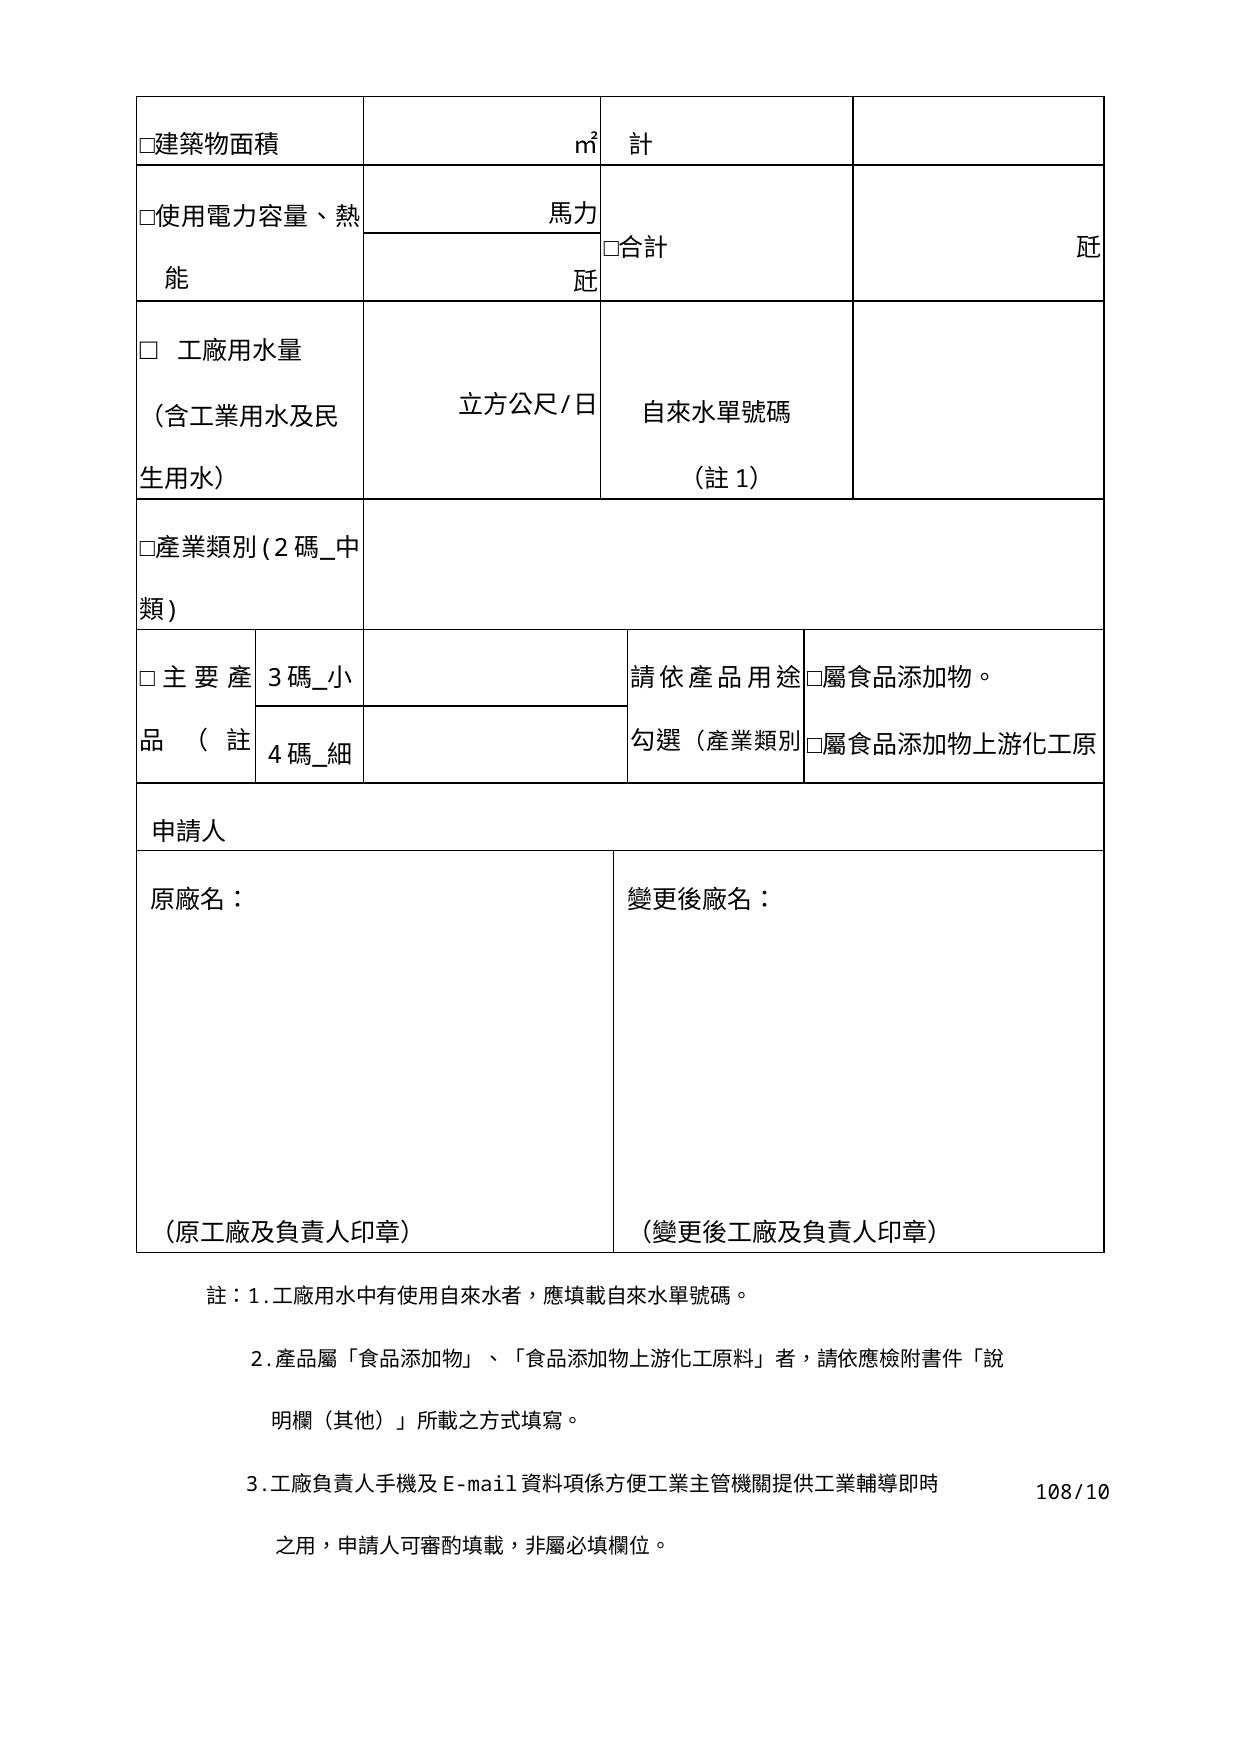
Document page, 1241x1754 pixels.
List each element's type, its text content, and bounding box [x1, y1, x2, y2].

table_cell 原廠名： （原工廠及負責人印章） [137, 851, 613, 1251]
table_cell 瓩 [854, 166, 1103, 300]
text 108/10 [952, 1466, 1110, 1507]
table_cell 工廠用水量 （含工業用水及民生用水） [137, 302, 363, 498]
text 2.產品屬「食品添加物」、「食品添加物上游化工原料」者，請依應檢附書件「說明欄（其他）」所載之方式填寫。 [250, 1315, 1024, 1440]
table_cell ㎡ [364, 97, 600, 164]
text 註：1.工廠用水中有使用自來水者，應填載自來水單號碼。 [206, 1253, 1053, 1315]
table_cell 計 [601, 97, 852, 164]
table_cell 請依產品用途勾選（產業類別屬08、17、18、19者） [628, 630, 803, 782]
table_cell □產業類別(2碼_中類) [137, 500, 363, 628]
table_cell □使用電力容量、熱能 [137, 166, 363, 300]
table_cell 3碼_小類 [256, 630, 363, 705]
table_cell 瓩 [364, 234, 600, 300]
text 3.工廠負責人手機及E-mail資料項係方便工業主管機關提供工業輔導即時資訊服務之用，申請人可審酌填載，非屬必填欄位。 [246, 1440, 1125, 1565]
table_cell 申請人 [137, 784, 1103, 850]
table_cell □合計 [601, 166, 852, 300]
table_cell [364, 630, 627, 705]
table_cell □建築物面積 [137, 97, 363, 164]
table_cell □屬食品添加物。 □屬食品添加物上游化工原料。 □屬工業用化工原料及化學品。 [805, 630, 1103, 782]
table_cell [364, 500, 1103, 628]
table_cell 變更後廠名： （變更後工廠及負責人印章） [614, 851, 1103, 1251]
table_cell 自來水單號碼 （註1） [601, 302, 852, 498]
table_cell 4碼_細類 [256, 707, 363, 782]
table_cell □主要產品（註2） [137, 630, 255, 782]
table_cell [854, 302, 1103, 498]
table_cell [364, 707, 627, 782]
table_cell 立方公尺/日 [364, 302, 600, 498]
table_cell [854, 97, 1103, 164]
table_cell 馬力 [364, 166, 600, 232]
